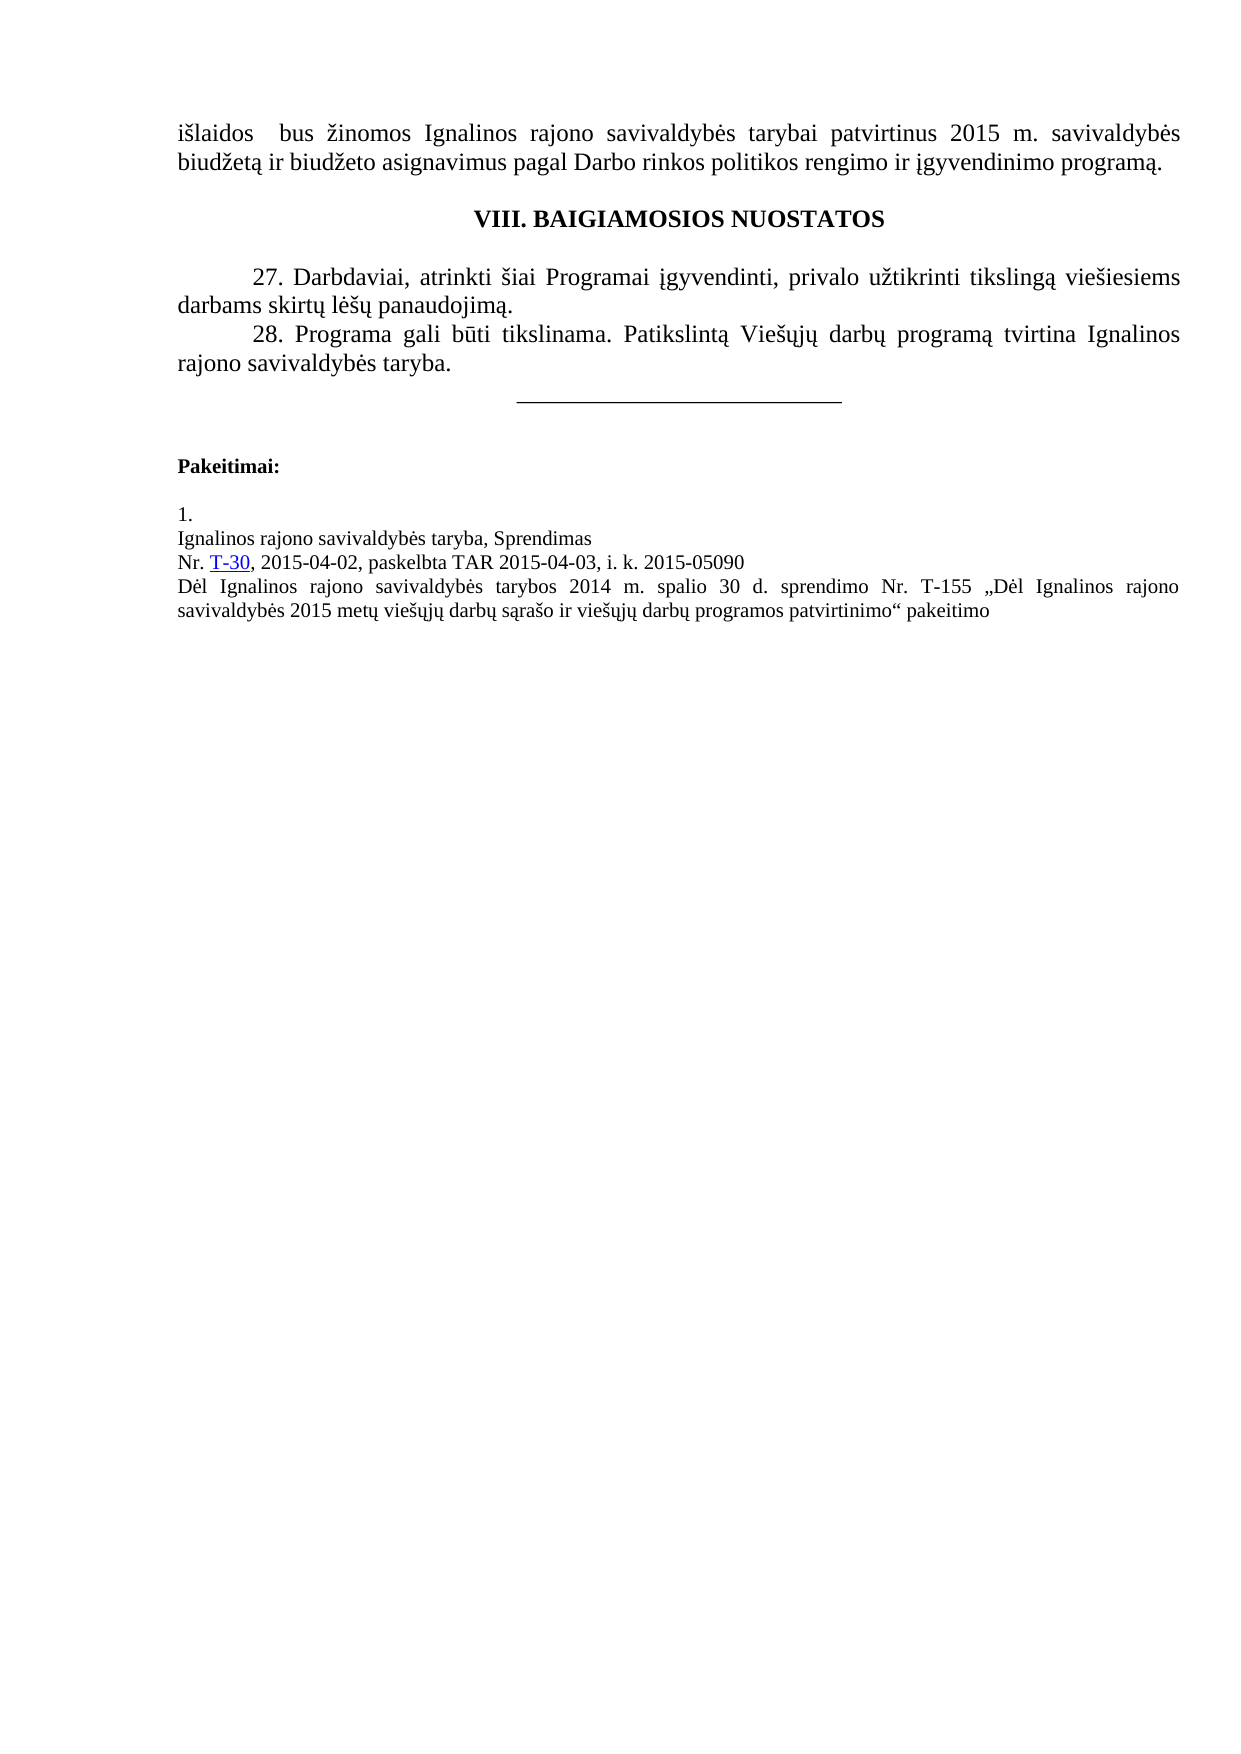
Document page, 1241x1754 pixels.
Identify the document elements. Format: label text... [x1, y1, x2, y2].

text Pakeitimai: [177, 454, 1181, 478]
text __________________________ [177, 377, 1181, 406]
text 27. Darbdaviai, atrinkti šiai Programai įgyvendinti, privalo užtikrinti tikslingą viešiesiems darbams skirtų lėšų panaudojimą. [177, 262, 1181, 319]
text 28. Programa gali būti tikslinama. Patikslintą Viešųjų darbų programą tvirtina Ignalinos rajono savivaldybės taryba. [177, 319, 1181, 377]
text 1. [177, 502, 1181, 526]
text Dėl Ignalinos rajono savivaldybės tarybos 2014 m. spalio 30 d. sprendimo Nr. T-155 „Dėl Ignalinos rajono savivaldybės 2015 metų viešųjų darbų sąrašo ir viešųjų darbų programos patvirtinimo“ pakeitimo [177, 574, 1181, 622]
text Ignalinos rajono savivaldybės taryba, Sprendimas [177, 526, 1181, 550]
text Nr. T-30, 2015-04-02, paskelbta TAR 2015-04-03, i. k. 2015-05090 [177, 550, 1181, 574]
text VIII. BAIGIAMOSIOS NUOSTATOS [177, 204, 1181, 233]
text išlaidos bus žinomos Ignalinos rajono savivaldybės tarybai patvirtinus 2015 m. savivaldybės biudžetą ir biudžeto asignavimus pagal Darbo rinkos politikos rengimo ir įgyvendinimo programą. [177, 118, 1181, 176]
